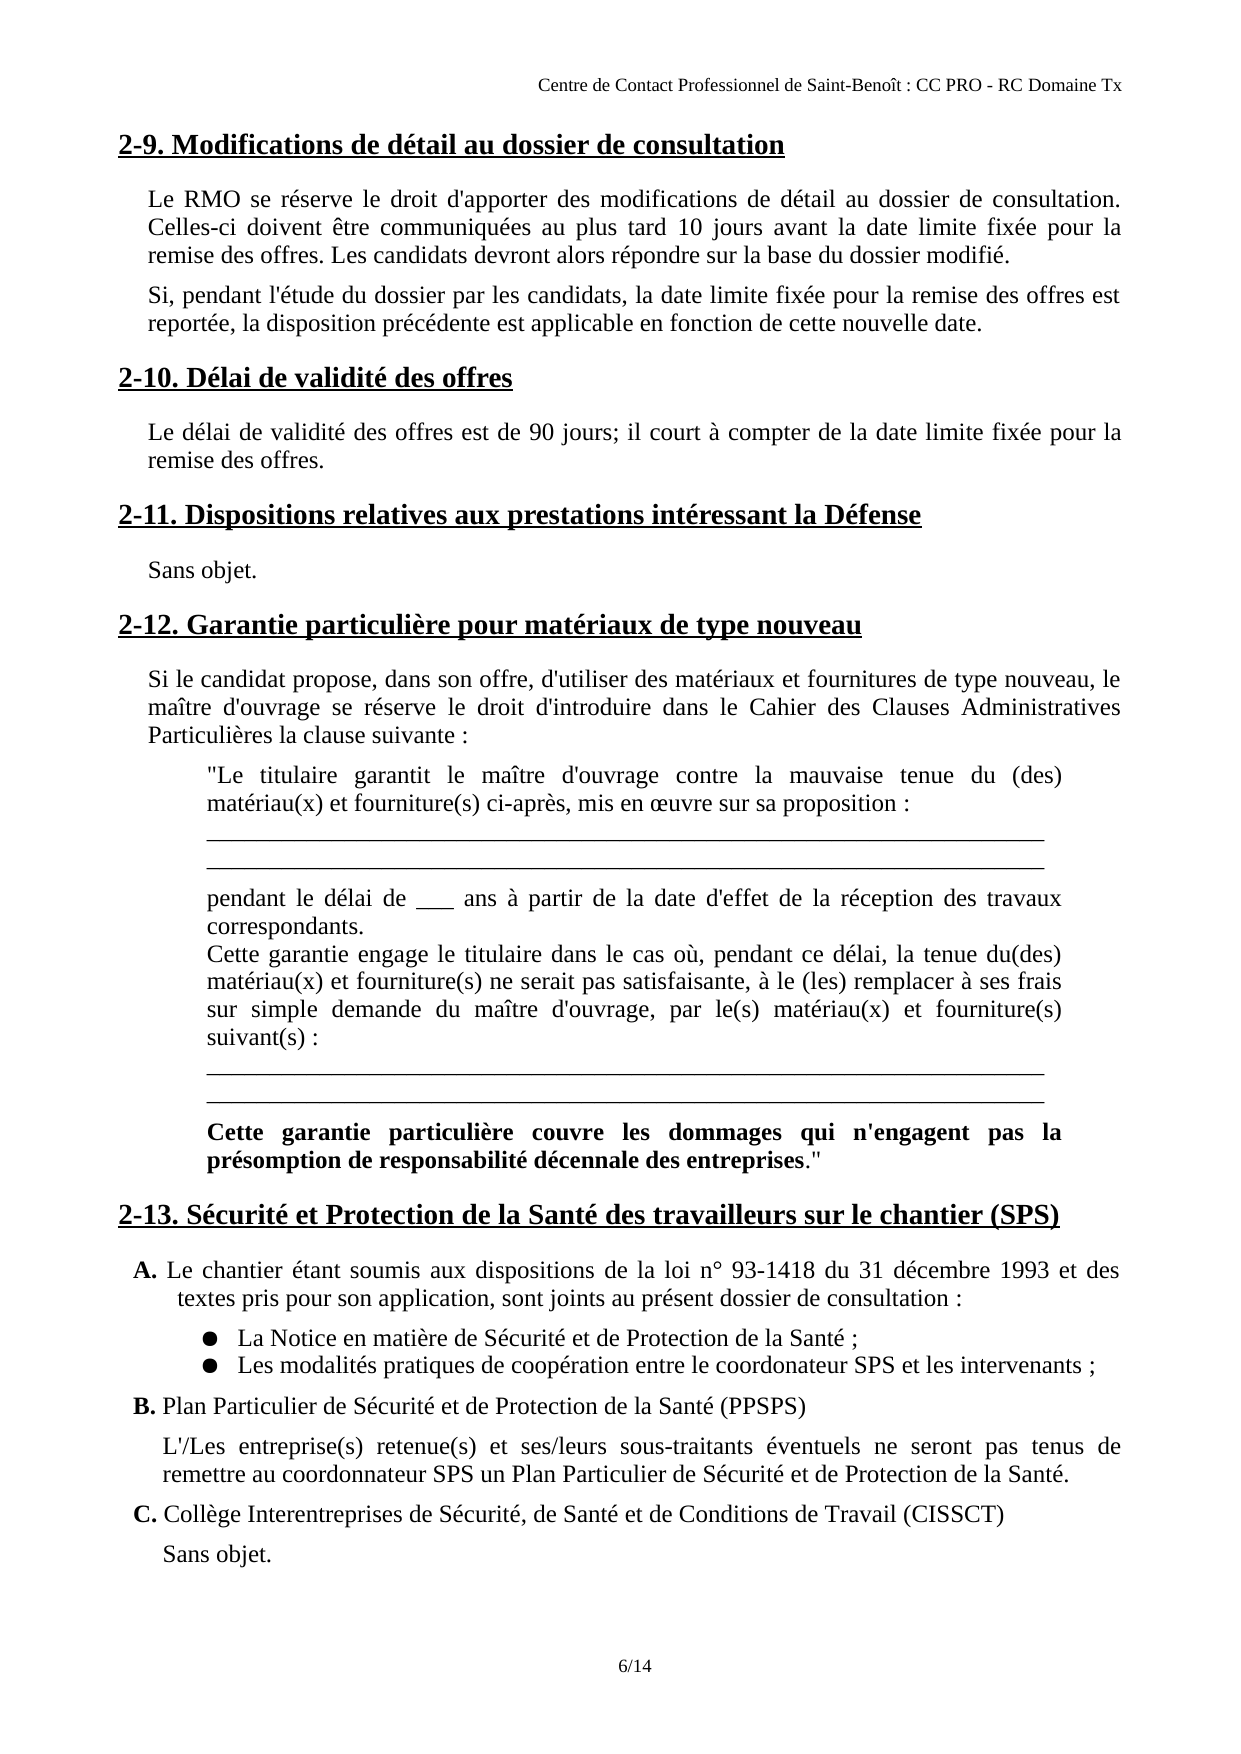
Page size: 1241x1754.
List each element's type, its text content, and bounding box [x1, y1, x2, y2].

text B. Plan Particulier de Sécurité et de Protection de la Santé (PPSPS) [133, 1392, 1122, 1419]
text ___________________________________________________________________ [207, 1078, 1063, 1106]
text C. Collège Interentreprises de Sécurité, de Santé et de Conditions de Travail (CISSCT) [133, 1500, 1122, 1528]
subtitle 2-12. Garantie particulière pour matériaux de type nouveau [118, 608, 1122, 641]
text ___________________________________________________________________ [207, 816, 1063, 844]
subtitle 2-11. Dispositions relatives aux prestations intéressant la Défense [118, 498, 1122, 531]
text Sans objet. [162, 1540, 1122, 1568]
text Sans objet. [148, 556, 1122, 583]
list La Notice en matière de Sécurité et de Protection de la Santé ; [200, 1324, 1122, 1352]
text Le délai de validité des offres est de 90 jours; il court à compter de la date limite fixée pour la remise des offres. [148, 418, 1122, 474]
text Le RMO se réserve le droit d'apporter des modifications de détail au dossier de consultation. Celles-ci doivent être communiquées au plus tard 10 jours avant la date limite fixée pour la remise des offres. Les candidats devront alors répondre sur la base du dossier modifié. [148, 185, 1122, 268]
subtitle 2-9. Modifications de détail au dossier de consultation [118, 128, 1122, 160]
text A. Le chantier étant soumis aux dispositions de la loi n° 93-1418 du 31 décembre 1993 et des textes pris pour son application, sont joints au présent dossier de consultation : [133, 1256, 1122, 1311]
text pendant le délai de ___ ans à partir de la date d'effet de la réception des travaux correspondants. [207, 884, 1063, 940]
text Si le candidat propose, dans son offre, d'utiliser des matériaux et fournitures de type nouveau, le maître d'ouvrage se réserve le droit d'introduire dans le Cahier des Clauses Administratives Particulières la clause suivante : [148, 665, 1122, 748]
text ___________________________________________________________________ [207, 844, 1063, 872]
list Les modalités pratiques de coopération entre le coordonateur SPS et les intervenants ; [200, 1352, 1122, 1379]
text "Le titulaire garantit le maître d'ouvrage contre la mauvaise tenue du (des) matériau(x) et fourniture(s) ci-après, mis en œuvre sur sa proposition : [207, 761, 1063, 816]
text L'/Les entreprise(s) retenue(s) et ses/leurs sous-traitants éventuels ne seront pas tenus de remettre au coordonnateur SPS un Plan Particulier de Sécurité et de Protection de la Santé. [162, 1432, 1122, 1487]
subtitle 2-10. Délai de validité des offres [118, 361, 1122, 393]
text Si, pendant l'étude du dossier par les candidats, la date limite fixée pour la remise des offres est reportée, la disposition précédente est applicable en fonction de cette nouvelle date. [148, 281, 1122, 336]
text ___________________________________________________________________ [207, 1051, 1063, 1078]
text Cette garantie engage le titulaire dans le cas où, pendant ce délai, la tenue du(des) matériau(x) et fourniture(s) ne serait pas satisfaisante, à le (les) remplacer à ses frais sur simple demande du maître d'ouvrage, par le(s) matériau(x) et fourniture(s) suivant(s) : [207, 940, 1063, 1051]
subtitle 2-13. Sécurité et Protection de la Santé des travailleurs sur le chantier (SPS) [118, 1199, 1122, 1231]
text Cette garantie particulière couvre les dommages qui n'engagent pas la présomption de responsabilité décennale des entreprises." [207, 1118, 1063, 1174]
